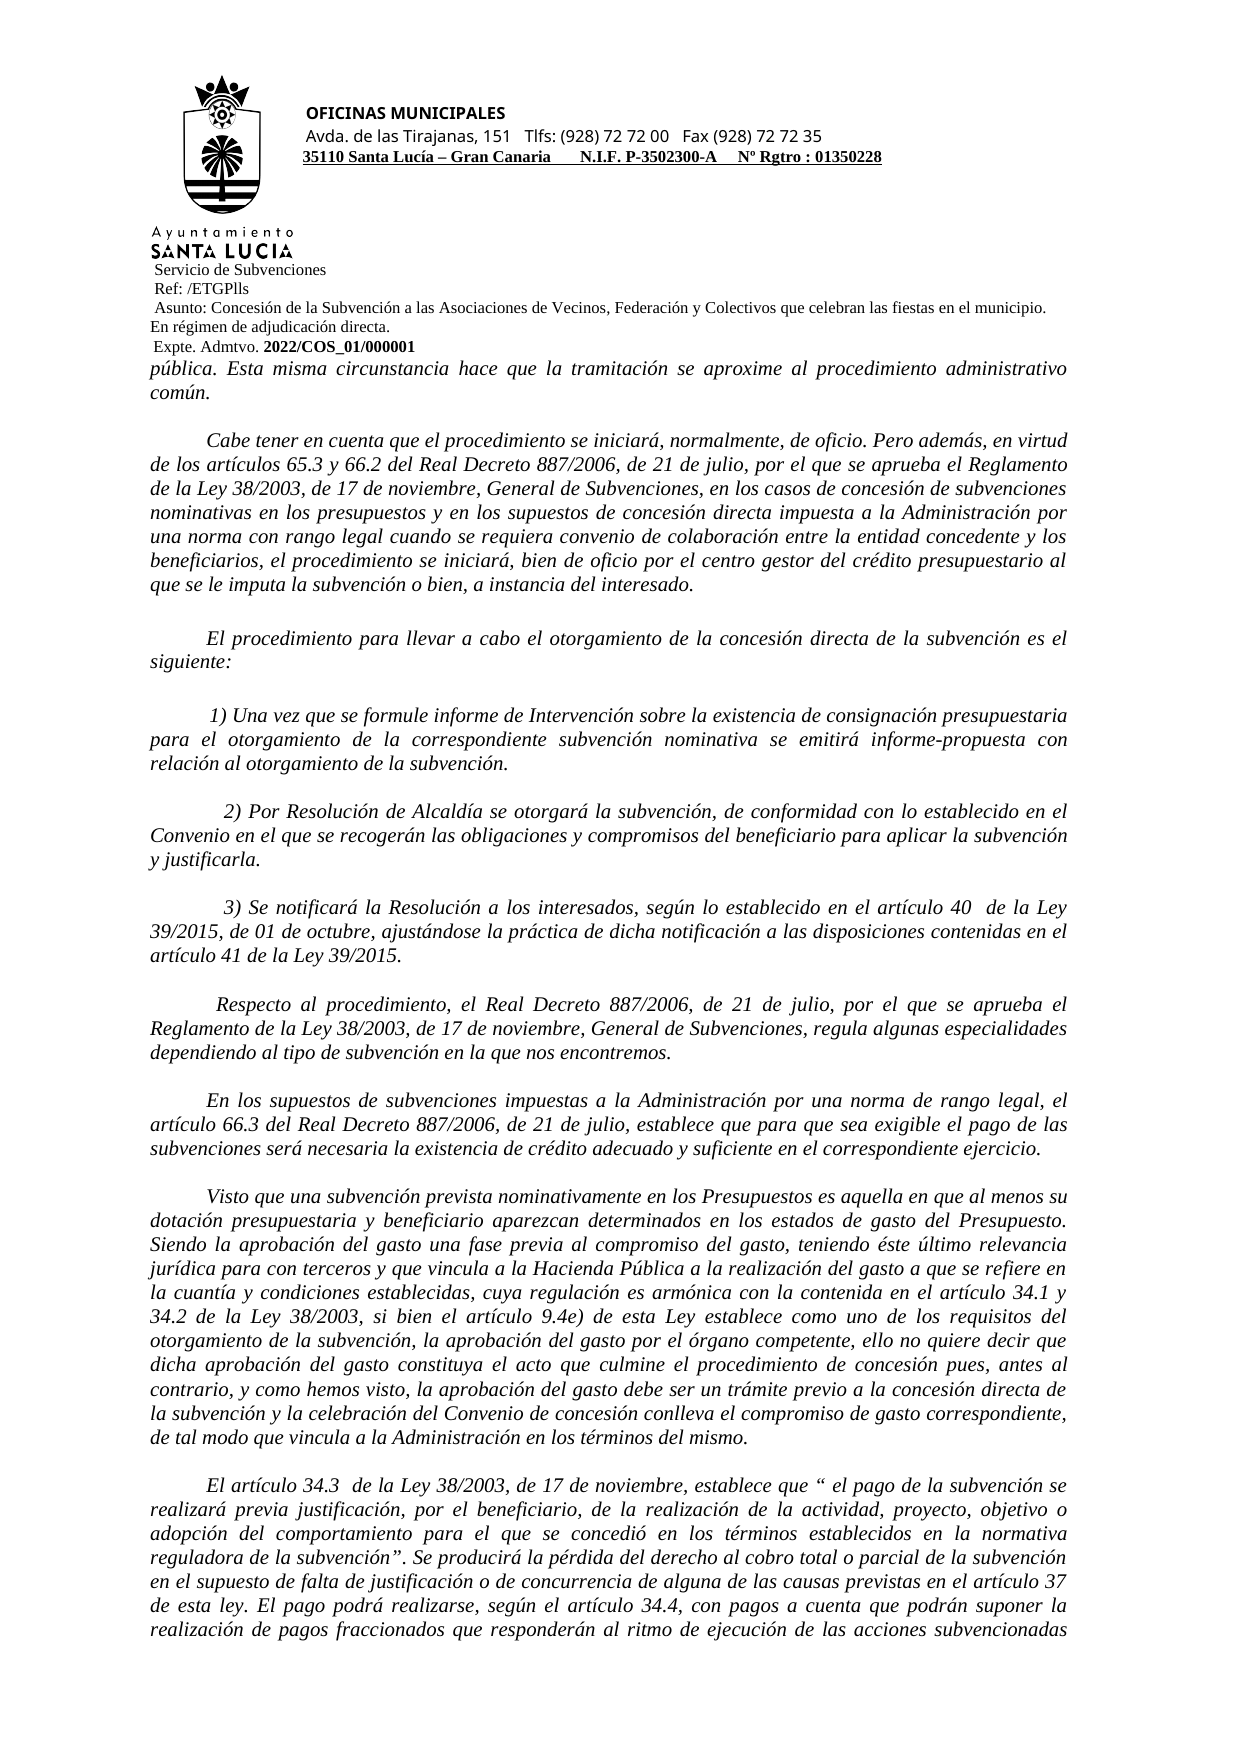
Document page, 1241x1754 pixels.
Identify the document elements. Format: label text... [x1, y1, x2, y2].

text 1) Una vez que se formule informe de Intervención sobre la existencia de consignación presupuestaria para el otorgamiento de la correspondiente subvención nominativa se emitirá informe-propuesta con relación al otorgamiento de la subvención. [150, 703, 1069, 775]
text 3) Se notificará la Resolución a los interesados, según lo establecido en el artículo 40 de la Ley 39/2015, de 01 de octubre, ajustándose la práctica de dicha notificación a las disposiciones contenidas en el artículo 41 de la Ley 39/2015. [150, 895, 1069, 967]
text Visto que una subvención prevista nominativamente en los Presupuestos es aquella en que al menos su dotación presupuestaria y beneficiario aparezcan determinados en los estados de gasto del Presupuesto. Siendo la aprobación del gasto una fase previa al compromiso del gasto, teniendo éste último relevancia jurídica para con terceros y que vincula a la Hacienda Pública a la realización del gasto a que se refiere en la cuantía y condiciones establecidas, cuya regulación es armónica con la contenida en el artículo 34.1 y 34.2 de la Ley 38/2003, si bien el artículo 9.4e) de esta Ley establece como uno de los requisitos del otorgamiento de la subvención, la aprobación del gasto por el órgano competente, ello no quiere decir que dicha aprobación del gasto constituya el acto que culmine el procedimiento de concesión pues, antes al contrario, y como hemos visto, la aprobación del gasto debe ser un trámite previo a la concesión directa de la subvención y la celebración del Convenio de concesión conlleva el compromiso de gasto correspondiente, de tal modo que vincula a la Administración en los términos del mismo. [150, 1184, 1069, 1449]
text Cabe tener en cuenta que el procedimiento se iniciará, normalmente, de oficio. Pero además, en virtud de los artículos 65.3 y 66.2 del Real Decreto 887/2006, de 21 de julio, por el que se aprueba el Reglamento de la Ley 38/2003, de 17 de noviembre, General de Subvenciones, en los casos de concesión de subvenciones nominativas en los presupuestos y en los supuestos de concesión directa impuesta a la Administración por una norma con rango legal cuando se requiera convenio de colaboración entre la entidad concedente y los beneficiarios, el procedimiento se iniciará, bien de oficio por el centro gestor del crédito presupuestario al que se le imputa la subvención o bien, a instancia del interesado. [150, 428, 1069, 596]
text El artículo 34.3 de la Ley 38/2003, de 17 de noviembre, establece que “ el pago de la subvención se realizará previa justificación, por el beneficiario, de la realización de la actividad, proyecto, objetivo o adopción del comportamiento para el que se concedió en los términos establecidos en la normativa reguladora de la subvención”. Se producirá la pérdida del derecho al cobro total o parcial de la subvención en el supuesto de falta de justificación o de concurrencia de alguna de las causas previstas en el artículo 37 de esta ley. El pago podrá realizarse, según el artículo 34.4, con pagos a cuenta que podrán suponer la realización de pagos fraccionados que responderán al ritmo de ejecución de las acciones subvencionadas [150, 1473, 1069, 1641]
text pública. Esta misma circunstancia hace que la tramitación se aproxime al procedimiento administrativo común. [150, 356, 1069, 404]
text Respecto al procedimiento, el Real Decreto 887/2006, de 21 de julio, por el que se aprueba el Reglamento de la Ley 38/2003, de 17 de noviembre, General de Subvenciones, regula algunas especialidades dependiendo al tipo de subvención en la que nos encontremos. [150, 991, 1069, 1064]
text 2) Por Resolución de Alcaldía se otorgará la subvención, de conformidad con lo establecido en el Convenio en el que se recogerán las obligaciones y compromisos del beneficiario para aplicar la subvención y justificarla. [150, 799, 1069, 871]
text El procedimiento para llevar a cabo el otorgamiento de la concesión directa de la subvención es el siguiente: [150, 625, 1069, 673]
text En los supuestos de subvenciones impuestas a la Administración por una norma de rango legal, el artículo 66.3 del Real Decreto 887/2006, de 21 de julio, establece que para que sea exigible el pago de las subvenciones será necesaria la existencia de crédito adecuado y suficiente en el correspondiente ejercicio. [150, 1088, 1069, 1160]
